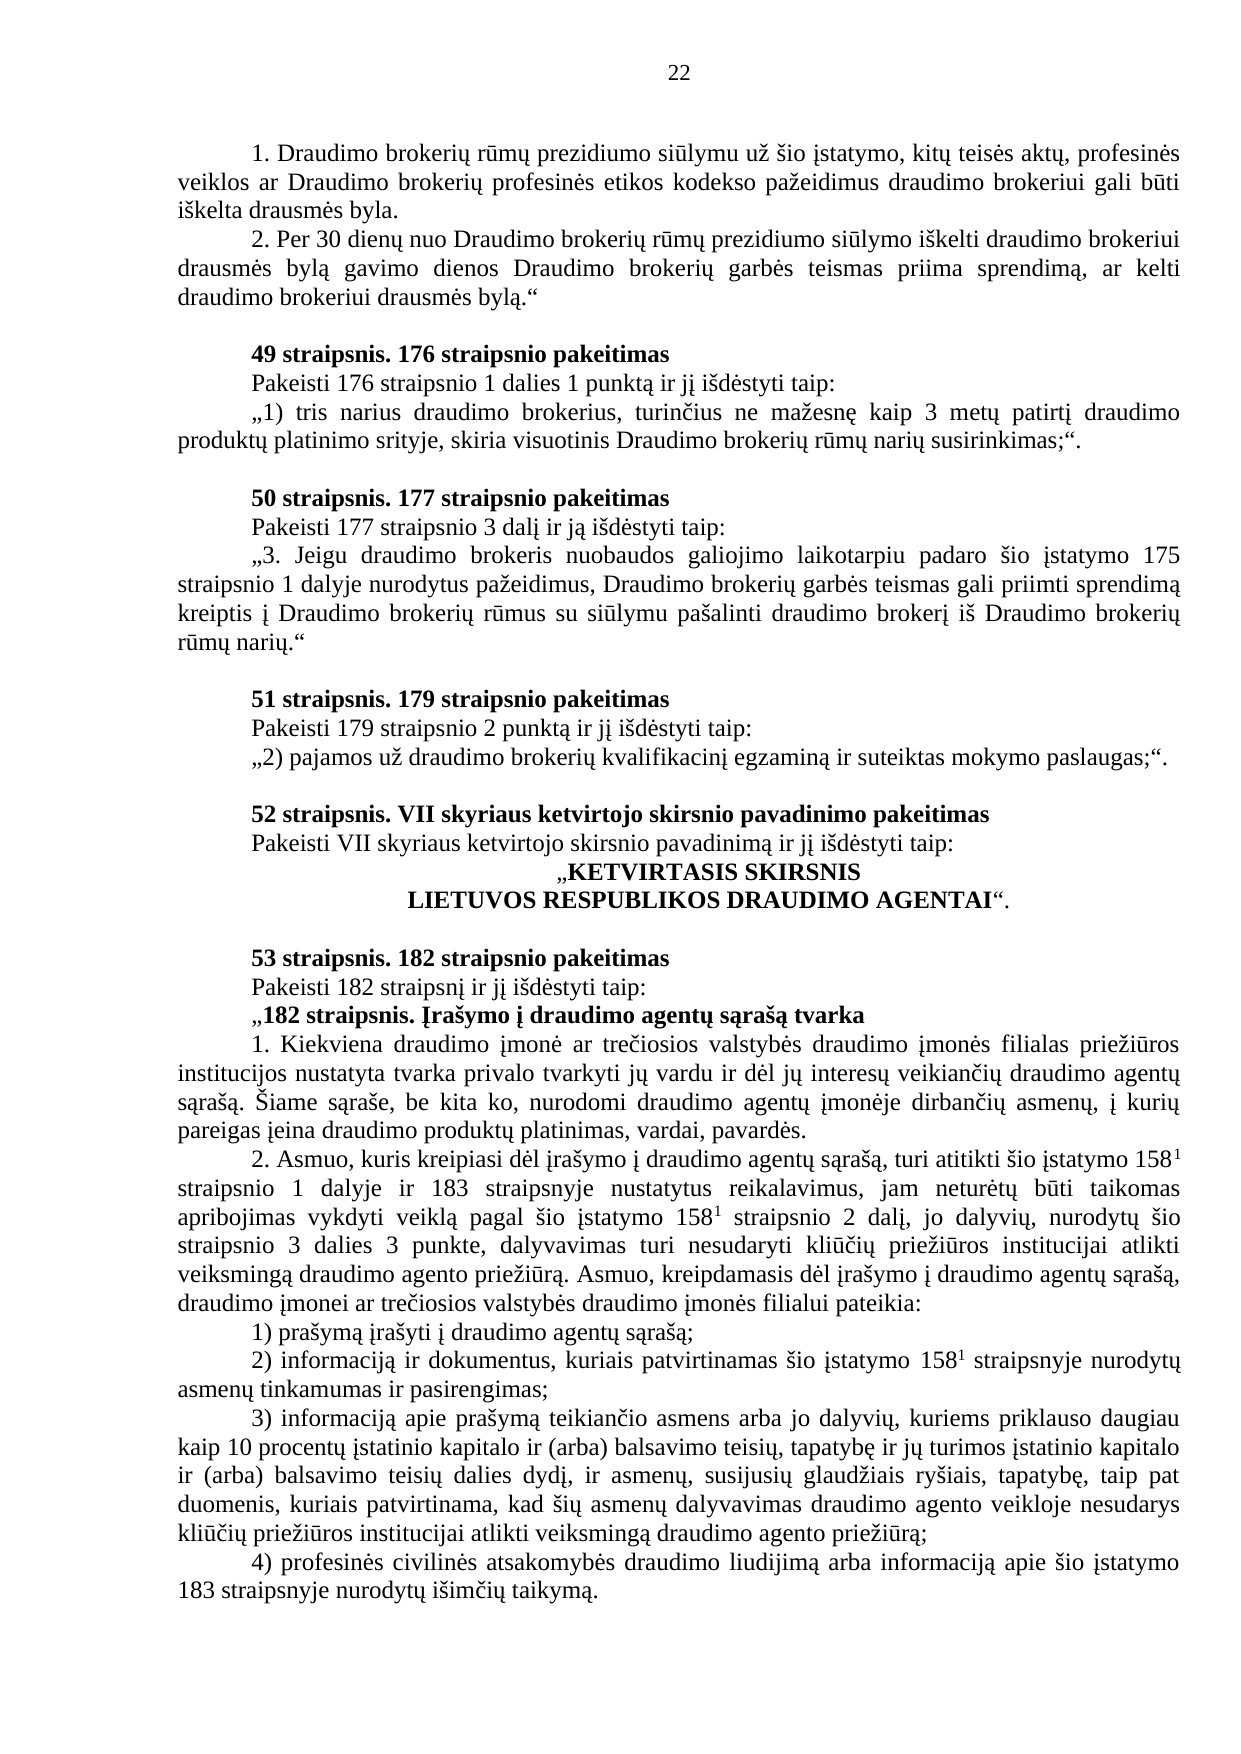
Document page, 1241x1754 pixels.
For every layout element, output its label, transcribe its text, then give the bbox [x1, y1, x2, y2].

text 51 straipsnis. 179 straipsnio pakeitimas [177, 684, 1181, 713]
text Pakeisti 177 straipsnio 3 dalį ir ją išdėstyti taip: [177, 512, 1181, 541]
text Pakeisti VII skyriaus ketvirtojo skirsnio pavadinimą ir jį išdėstyti taip: [177, 828, 1181, 857]
text „2) pajamos už draudimo brokerių kvalifikacinį egzaminą ir suteiktas mokymo paslaugas;“. [177, 742, 1181, 771]
text 49 straipsnis. 176 straipsnio pakeitimas [177, 339, 1181, 368]
text 2. Asmuo, kuris kreipiasi dėl įrašymo į draudimo agentų sąrašą, turi atitikti šio įstatymo 1581 straipsnio 1 dalyje ir 183 straipsnyje nustatytus reikalavimus, jam neturėtų būti taikomas apribojimas vykdyti veiklą pagal šio įstatymo 1581 straipsnio 2 dalį, jo dalyvių, nurodytų šio straipsnio 3 dalies 3 punkte, dalyvavimas turi nesudaryti kliūčių priežiūros institucijai atlikti veiksmingą draudimo agento priežiūrą. Asmuo, kreipdamasis dėl įrašymo į draudimo agentų sąrašą, draudimo įmonei ar trečiosios valstybės draudimo įmonės filialui pateikia: [177, 1144, 1181, 1317]
text 1. Draudimo brokerių rūmų prezidiumo siūlymu už šio įstatymo, kitų teisės aktų, profesinės veiklos ar Draudimo brokerių profesinės etikos kodekso pažeidimus draudimo brokeriui gali būti iškelta drausmės byla. [177, 138, 1181, 224]
text „182 straipsnis. Įrašymo į draudimo agentų sąrašą tvarka [251, 1001, 1181, 1029]
text 4) profesinės civilinės atsakomybės draudimo liudijimą arba informaciją apie šio įstatymo 183 straipsnyje nurodytų išimčių taikymą. [177, 1547, 1181, 1604]
text 1) prašymą įrašyti į draudimo agentų sąrašą; [177, 1317, 1181, 1346]
text „KETVIRTASIS SKIRSNIS [177, 857, 1181, 886]
text 3) informaciją apie prašymą teikiančio asmens arba jo dalyvių, kuriems priklauso daugiau kaip 10 procentų įstatinio kapitalo ir (arba) balsavimo teisių, tapatybę ir jų turimos įstatinio kapitalo ir (arba) balsavimo teisių dalies dydį, ir asmenų, susijusių glaudžiais ryšiais, tapatybę, taip pat duomenis, kuriais patvirtinama, kad šių asmenų dalyvavimas draudimo agento veikloje nesudarys kliūčių priežiūros institucijai atlikti veiksmingą draudimo agento priežiūrą; [177, 1403, 1181, 1547]
text 2. Per 30 dienų nuo Draudimo brokerių rūmų prezidiumo siūlymo iškelti draudimo brokeriui drausmės bylą gavimo dienos Draudimo brokerių garbės teismas priima sprendimą, ar kelti draudimo brokeriui drausmės bylą.“ [177, 224, 1181, 311]
text 1. Kiekviena draudimo įmonė ar trečiosios valstybės draudimo įmonės filialas priežiūros institucijos nustatyta tvarka privalo tvarkyti jų vardu ir dėl jų interesų veikiančių draudimo agentų sąrašą. Šiame sąraše, be kita ko, nurodomi draudimo agentų įmonėje dirbančių asmenų, į kurių pareigas įeina draudimo produktų platinimas, vardai, pavardės. [177, 1029, 1181, 1144]
text 2) informaciją ir dokumentus, kuriais patvirtinamas šio įstatymo 1581 straipsnyje nurodytų asmenų tinkamumas ir pasirengimas; [177, 1346, 1181, 1403]
text 53 straipsnis. 182 straipsnio pakeitimas [177, 943, 1181, 972]
text 50 straipsnis. 177 straipsnio pakeitimas [177, 483, 1181, 512]
text Pakeisti 182 straipsnį ir jį išdėstyti taip: [177, 972, 1181, 1001]
text „3. Jeigu draudimo brokeris nuobaudos galiojimo laikotarpiu padaro šio įstatymo 175 straipsnio 1 dalyje nurodytus pažeidimus, Draudimo brokerių garbės teismas gali priimti sprendimą kreiptis į Draudimo brokerių rūmus su siūlymu pašalinti draudimo brokerį iš Draudimo brokerių rūmų narių.“ [177, 541, 1181, 656]
text LIETUVOS RESPUBLIKOS DRAUDIMO AGENTAI“. [177, 886, 1181, 914]
text Pakeisti 176 straipsnio 1 dalies 1 punktą ir jį išdėstyti taip: [177, 368, 1181, 397]
text Pakeisti 179 straipsnio 2 punktą ir jį išdėstyti taip: [177, 713, 1181, 742]
text „1) tris narius draudimo brokerius, turinčius ne mažesnę kaip 3 metų patirtį draudimo produktų platinimo srityje, skiria visuotinis Draudimo brokerių rūmų narių susirinkimas;“. [177, 397, 1181, 454]
text 52 straipsnis. VII skyriaus ketvirtojo skirsnio pavadinimo pakeitimas [177, 799, 1181, 828]
